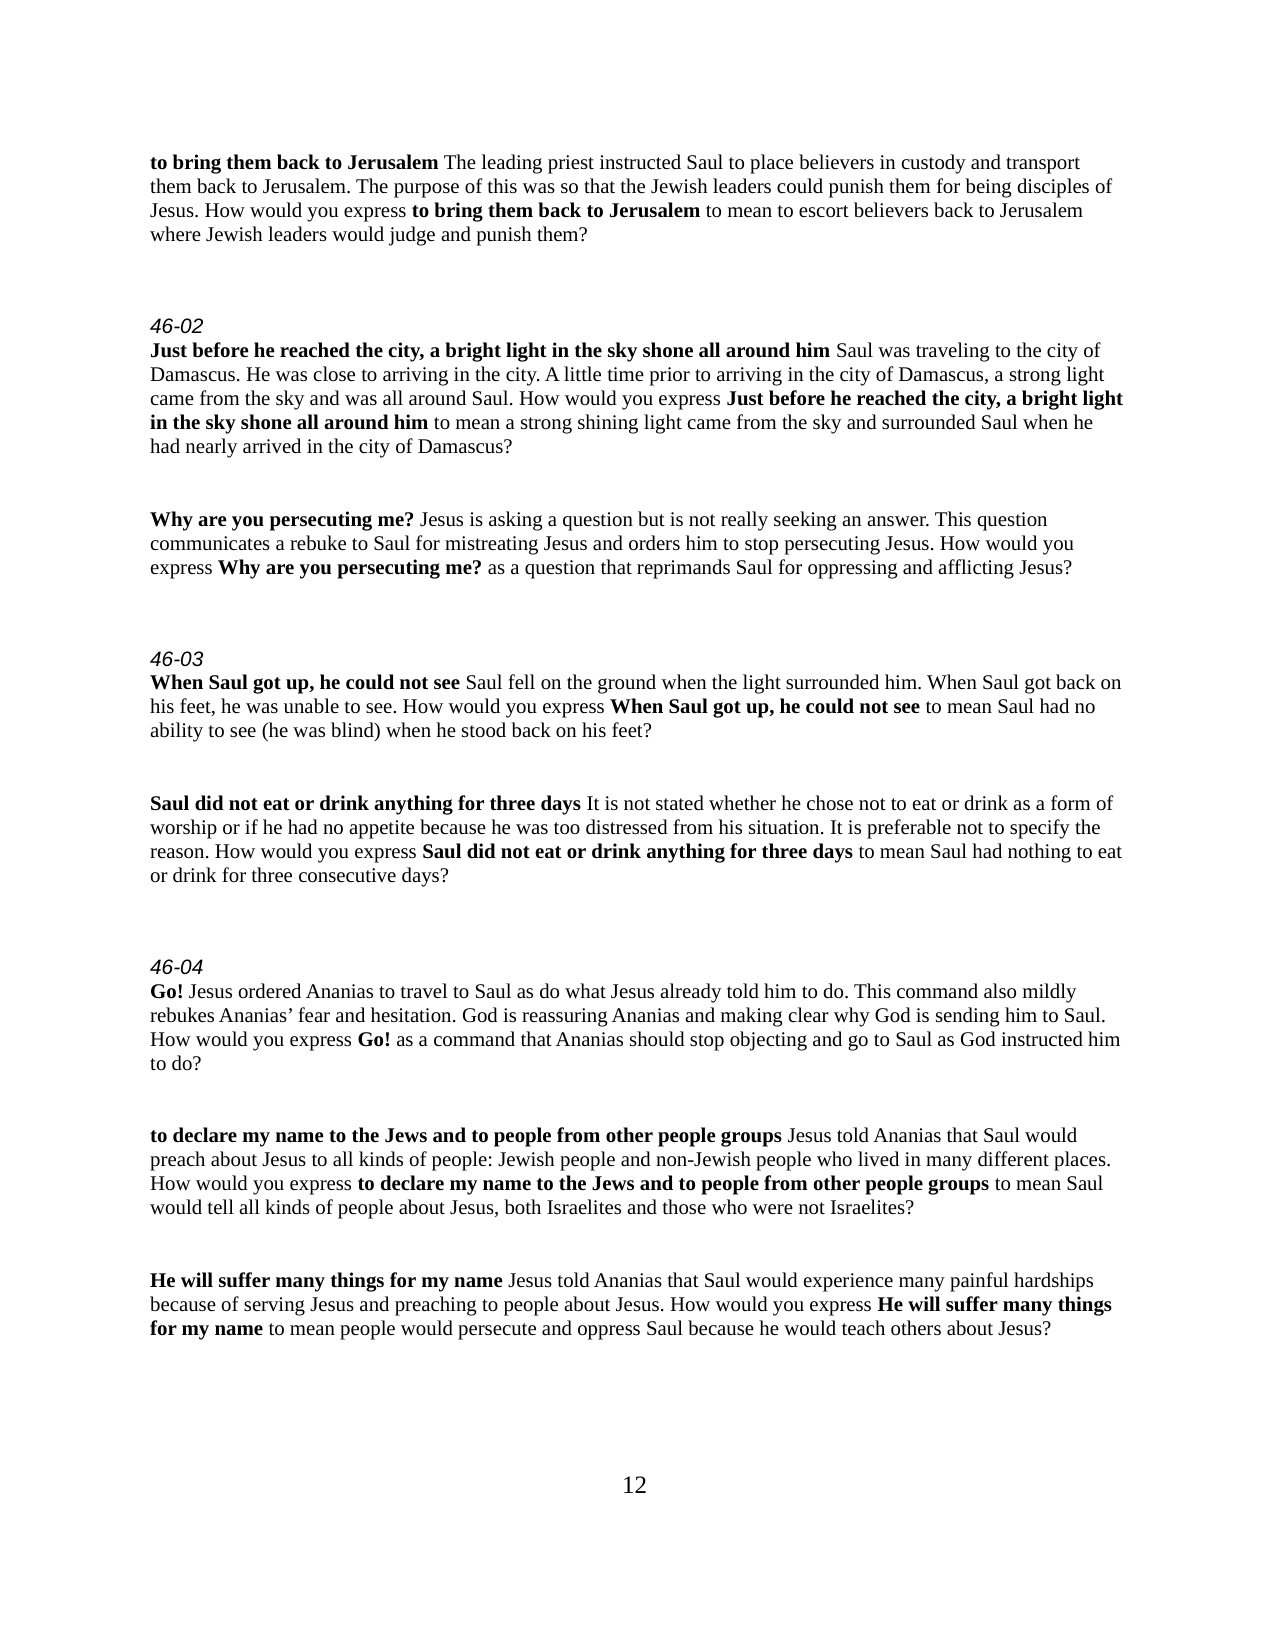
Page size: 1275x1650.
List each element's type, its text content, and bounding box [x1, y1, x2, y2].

text Just before he reached the city, a bright light in the sky shone all around him Saul was traveling to the city of Damascus. He was close to arriving in the city. A little time prior to arriving in the city of Damascus, a strong light came from the sky and was all around Saul. How would you express Just before he reached the city, a bright light in the sky shone all around him to mean a strong shining light came from the sky and surrounded Saul when he had nearly arrived in the city of Damascus? [150, 338, 1125, 458]
subtitle 46-03 [150, 646, 1125, 670]
subtitle 46-04 [150, 955, 1125, 979]
text to declare my name to the Jews and to people from other people groups Jesus told Ananias that Saul would preach about Jesus to all kinds of people: Jewish people and non-Jewish people who lived in many different places. How would you express to declare my name to the Jews and to people from other people groups to mean Saul would tell all kinds of people about Jesus, both Israelites and those who were not Israelites? [150, 1123, 1125, 1219]
text Why are you persecuting me? Jesus is asking a question but is not really seeking an answer. This question communicates a rebuke to Saul for mistreating Jesus and orders him to stop persecuting Jesus. How would you express Why are you persecuting me? as a question that reprimands Saul for oppressing and afflicting Jesus? [150, 506, 1125, 579]
text to bring them back to Jerusalem The leading priest instructed Saul to place believers in custody and transport them back to Jerusalem. The purpose of this was so that the Jewish leaders could punish them for being disciples of Jesus. How would you express to bring them back to Jerusalem to mean to escort believers back to Jerusalem where Jewish leaders would judge and punish them? [150, 150, 1125, 246]
subtitle 46-02 [150, 314, 1125, 338]
text Saul did not eat or drink anything for three days It is not stated whether he chose not to eat or drink as a form of worship or if he had no appetite because he was too distressed from his situation. It is preferable not to specify the reason. How would you express Saul did not eat or drink anything for three days to mean Saul had nothing to eat or drink for three consecutive days? [150, 791, 1125, 887]
text When Saul got up, he could not see Saul fell on the ground when the light surrounded him. When Saul got back on his feet, he was unable to see. How would you express When Saul got up, he could not see to mean Saul had no ability to see (he was blind) when he stood back on his feet? [150, 670, 1125, 742]
text He will suffer many things for my name Jesus told Ananias that Saul would experience many painful hardships because of serving Jesus and preaching to people about Jesus. How would you express He will suffer many things for my name to mean people would persecute and oppress Saul because he would teach others about Jesus? [150, 1268, 1125, 1340]
text Go! Jesus ordered Ananias to travel to Saul as do what Jesus already told him to do. This command also mildly rebukes Ananias’ fear and hesitation. God is reassuring Ananias and making clear why God is sending him to Saul. How would you express Go! as a command that Ananias should stop objecting and go to Saul as God instructed him to do? [150, 979, 1125, 1075]
